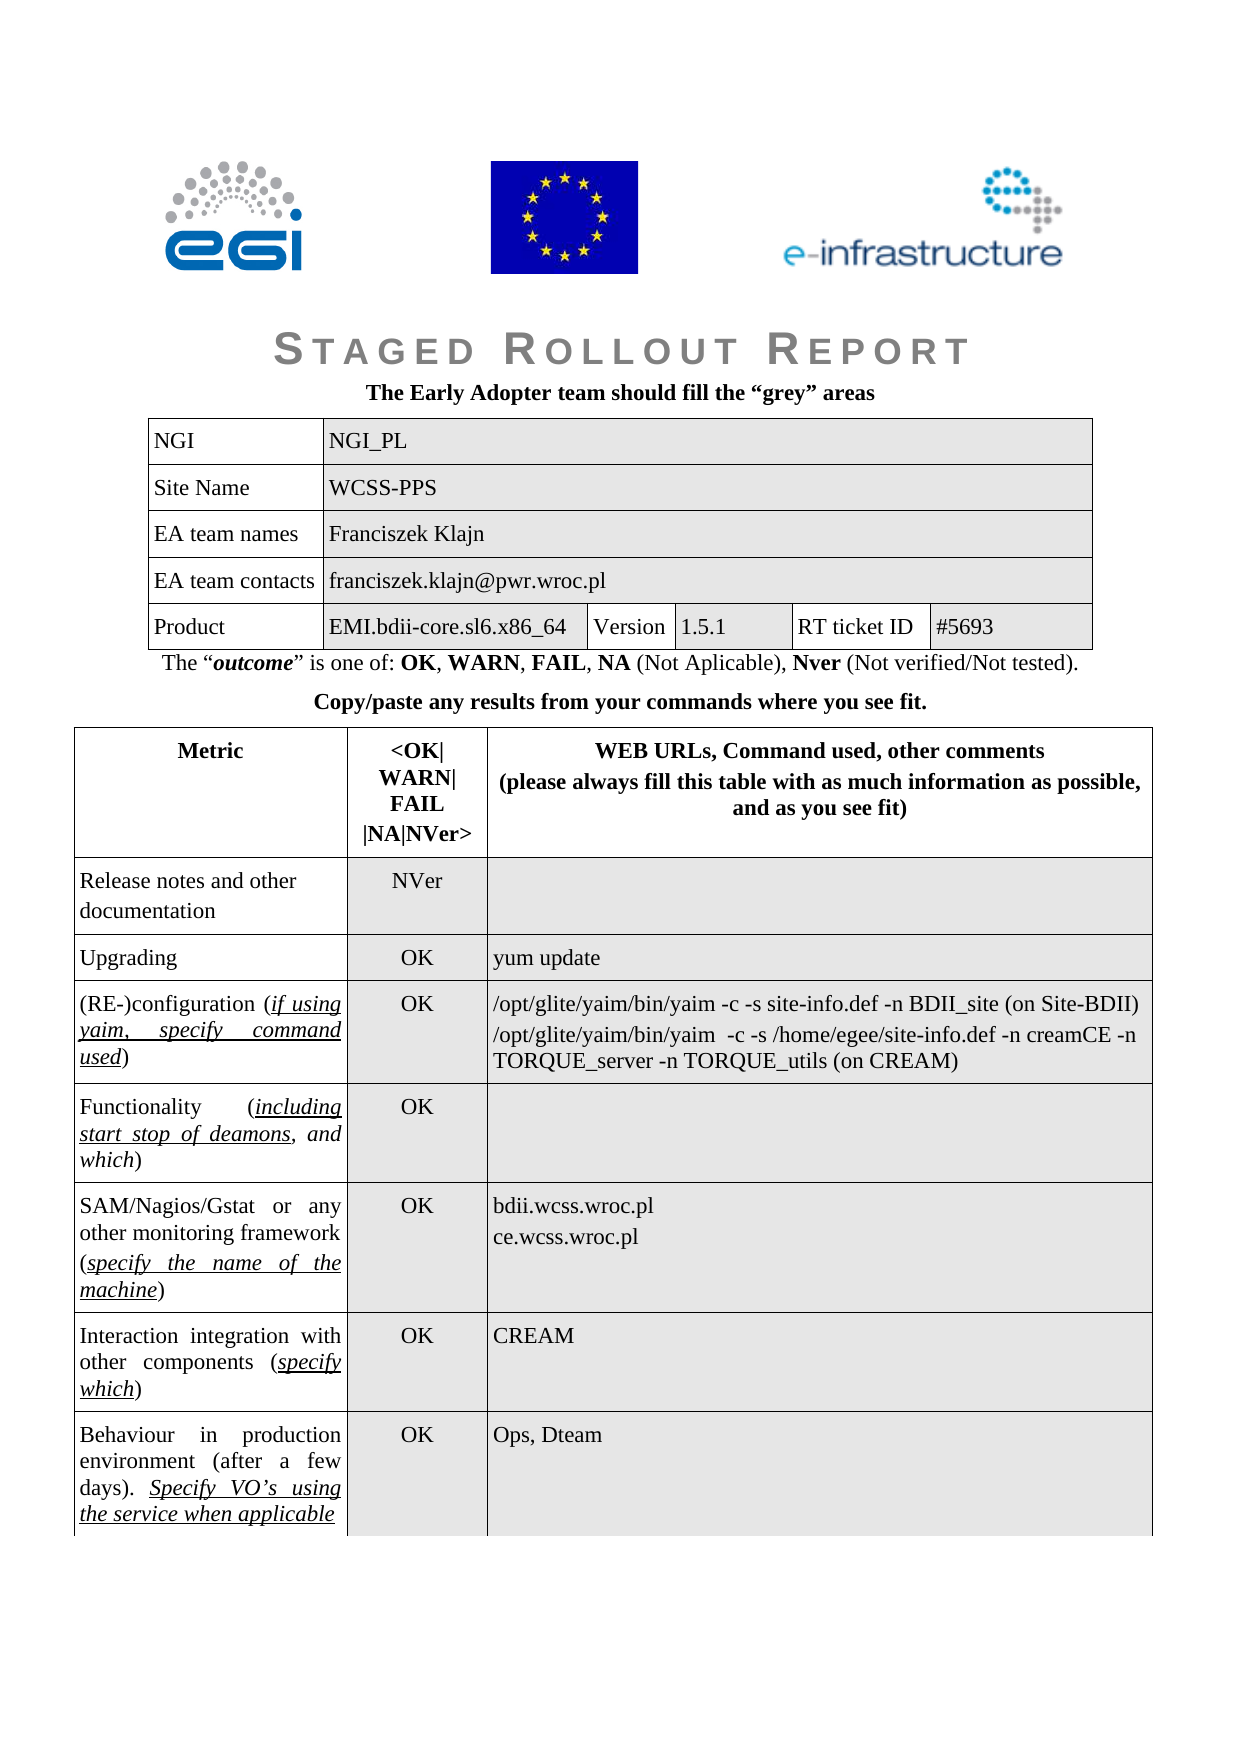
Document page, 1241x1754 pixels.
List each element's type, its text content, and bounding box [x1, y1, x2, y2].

table_cell NVer [348, 858, 487, 934]
table_cell EMI.bdii-core.sl6.x86_64 [324, 604, 587, 649]
table_cell Franciszek Klajn [324, 511, 1092, 557]
table_cell Interaction integration with other components (specify which) [75, 1313, 347, 1411]
table_cell [488, 858, 1152, 934]
table_header NGI [149, 419, 323, 464]
table_cell OK [348, 981, 487, 1083]
table_cell Version [588, 604, 675, 649]
table_header NGI_PL [324, 419, 1092, 464]
table_cell [488, 1084, 1152, 1182]
table_cell franciszek.klajn@pwr.wroc.pl [324, 558, 1092, 603]
table_cell SAM/Nagios/Gstat or any other monitoring framework (specify the name of the machine) [75, 1183, 347, 1312]
table_cell (RE-)configuration (if using yaim, specify command used) [75, 981, 347, 1083]
table_cell yum update [488, 935, 1152, 980]
text Copy/paste any results from your commands where you see fit. [148, 688, 1092, 715]
table_cell bdii.wcss.wroc.pl ce.wcss.wroc.pl [488, 1183, 1152, 1312]
table_cell /opt/glite/yaim/bin/yaim -c -s site-info.def -n BDII_site (on Site-BDII) /opt/glite/yaim/bin/yaim -c -s /home/egee/site-info.def -n creamCE -n TORQUE_server -n TORQUE_utils (on CREAM) [488, 981, 1152, 1083]
table_header <OK|WARN|FAIL |NA|NVer> [348, 728, 487, 857]
table_cell OK [348, 1183, 487, 1312]
table_cell CREAM [488, 1313, 1152, 1411]
table_cell OK [348, 1313, 487, 1411]
table_cell EA team names [149, 511, 323, 557]
table_cell 1.5.1 [676, 604, 792, 649]
table_cell EA team contacts [149, 558, 323, 603]
table_cell Release notes and other documentation [75, 858, 347, 934]
title Staged Rollout Report [148, 322, 1092, 374]
table_cell Site Name [149, 465, 323, 510]
table_cell Upgrading [75, 935, 347, 980]
table_cell WCSS-PPS [324, 465, 1092, 510]
picture [490, 161, 639, 274]
picture [777, 161, 1070, 274]
table_cell Product [149, 604, 323, 649]
table_cell Ops, Dteam [488, 1412, 1152, 1536]
table_cell Behaviour in production environment (after a few days). Specify VO’s using the service when applicable [75, 1412, 347, 1536]
table_header WEB URLs, Command used, other comments (please always fill this table with as much information as possible, and as you see fit) [488, 728, 1152, 857]
picture [164, 161, 303, 272]
table_header Metric [75, 728, 347, 857]
table_cell RT ticket ID [793, 604, 930, 649]
text The “outcome” is one of: OK, WARN, FAIL, NA (Not Aplicable), Nver (Not verified/Not tested). [148, 650, 1092, 676]
table_cell Functionality (including start stop of deamons, and which) [75, 1084, 347, 1182]
table_cell OK [348, 1084, 487, 1182]
text The Early Adopter team should fill the “grey” areas [148, 379, 1092, 405]
table_cell OK [348, 1412, 487, 1536]
table_cell #5693 [931, 604, 1092, 649]
table_cell OK [348, 935, 487, 980]
